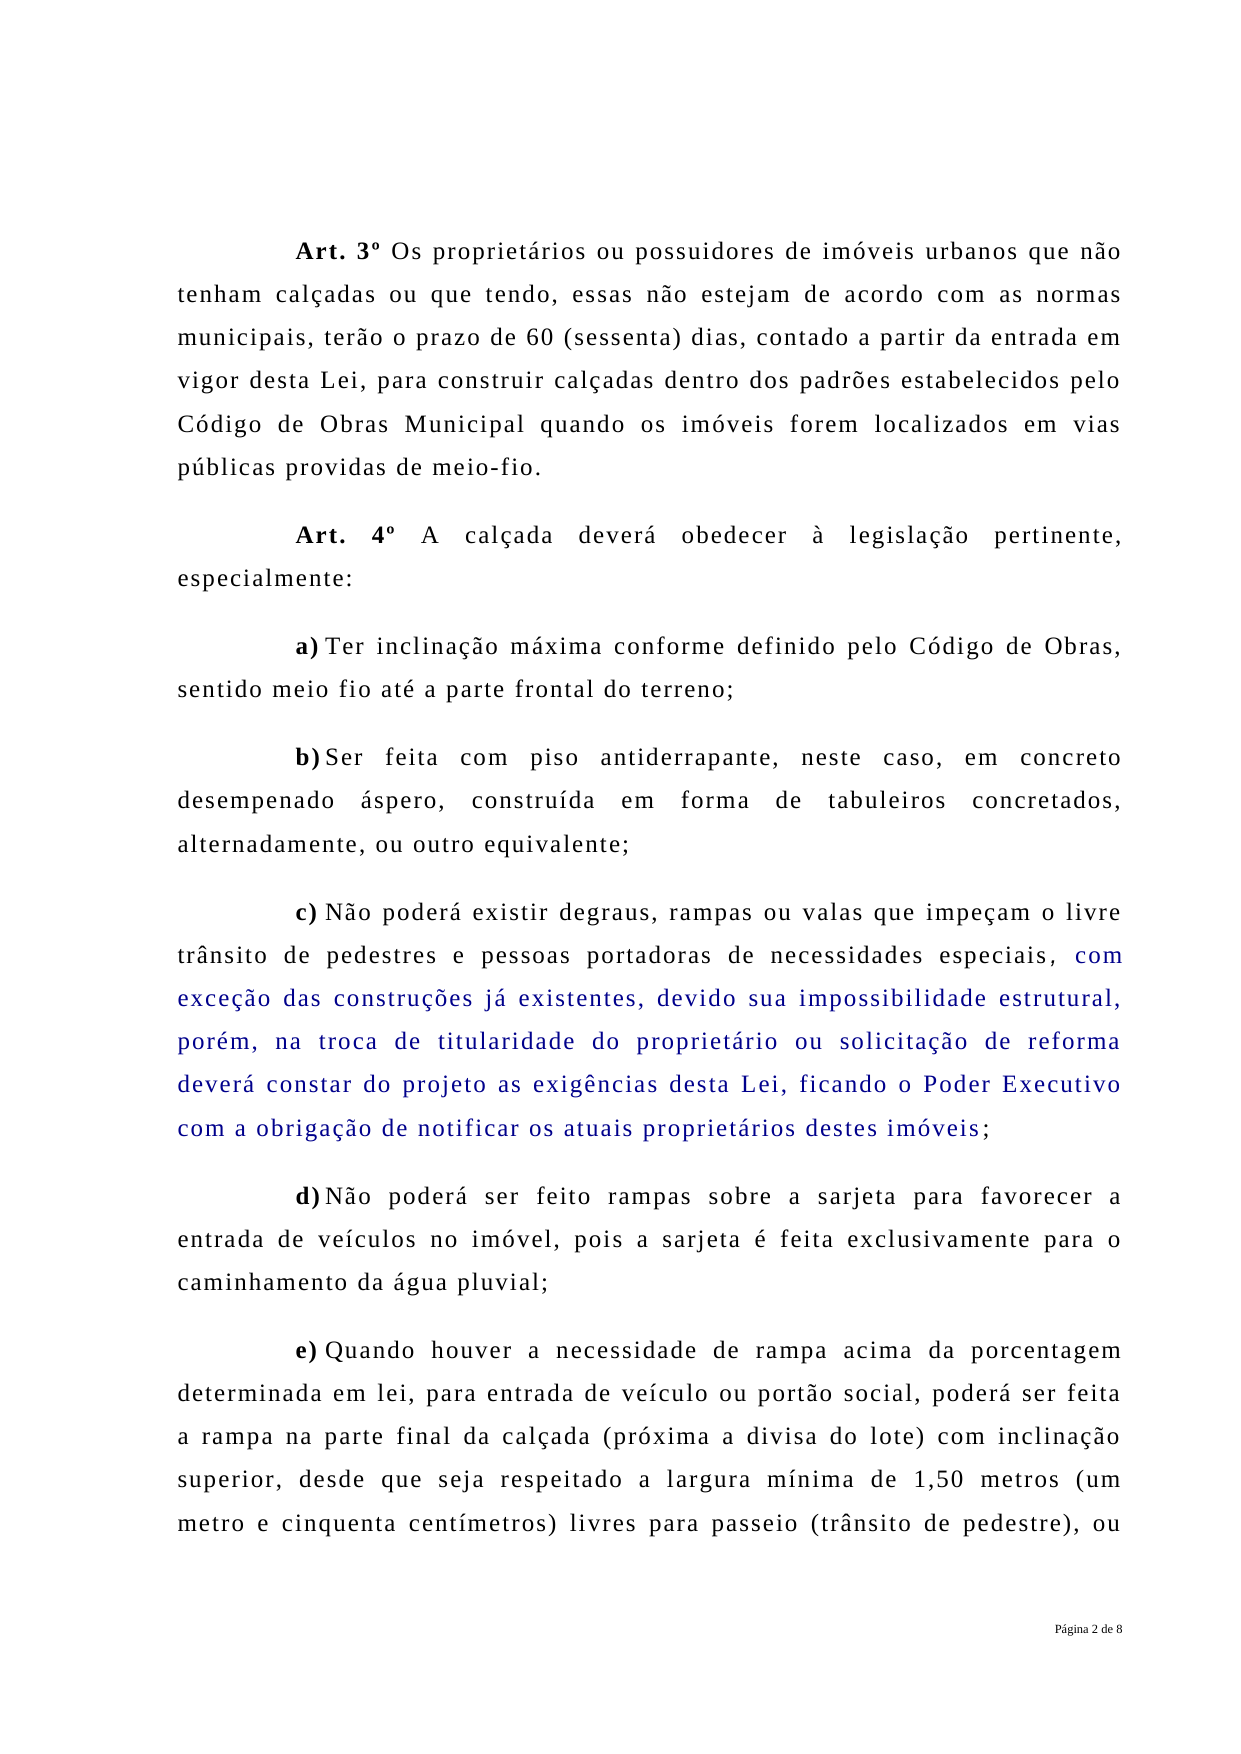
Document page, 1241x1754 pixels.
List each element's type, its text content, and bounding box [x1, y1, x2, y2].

text Art. 4º A calçada deverá obedecer à legislação pertinente, especialmente: [177, 520, 1122, 592]
list Quando houver a necessidade de rampa acima da porcentagem determinada em lei, para entrada de veículo ou portão social, poderá ser feita a rampa na parte final da calçada (próxima a divisa do lote) com inclinação superior, desde que seja respeitado a largura mínima de 1,50 metros (um metro e cinquenta centímetros) livres para passeio (trânsito de pedestre), ou [177, 1335, 1122, 1536]
text Art. 3º Os proprietários ou possuidores de imóveis urbanos que não tenham calçadas ou que tendo, essas não estejam de acordo com as normas municipais, terão o prazo de 60 (sessenta) dias, contado a partir da entrada em vigor desta Lei, para construir calçadas dentro dos padrões estabelecidos pelo Código de Obras Municipal quando os imóveis forem localizados em vias públicas providas de meio-fio. [177, 236, 1122, 481]
list Ter inclinação máxima conforme definido pelo Código de Obras, sentido meio fio até a parte frontal do terreno; [177, 631, 1122, 703]
list Não poderá existir degraus, rampas ou valas que impeçam o livre trânsito de pedestres e pessoas portadoras de necessidades especiais, com exceção das construções já existentes, devido sua impossibilidade estrutural, porém, na troca de titularidade do proprietário ou solicitação de reforma deverá constar do projeto as exigências desta Lei, ficando o Poder Executivo com a obrigação de notificar os atuais proprietários destes imóveis; [177, 897, 1122, 1141]
list Ser feita com piso antiderrapante, neste caso, em concreto desempenado áspero, construída em forma de tabuleiros concretados, alternadamente, ou outro equivalente; [177, 742, 1122, 857]
list Não poderá ser feito rampas sobre a sarjeta para favorecer a entrada de veículos no imóvel, pois a sarjeta é feita exclusivamente para o caminhamento da água pluvial; [177, 1181, 1122, 1296]
